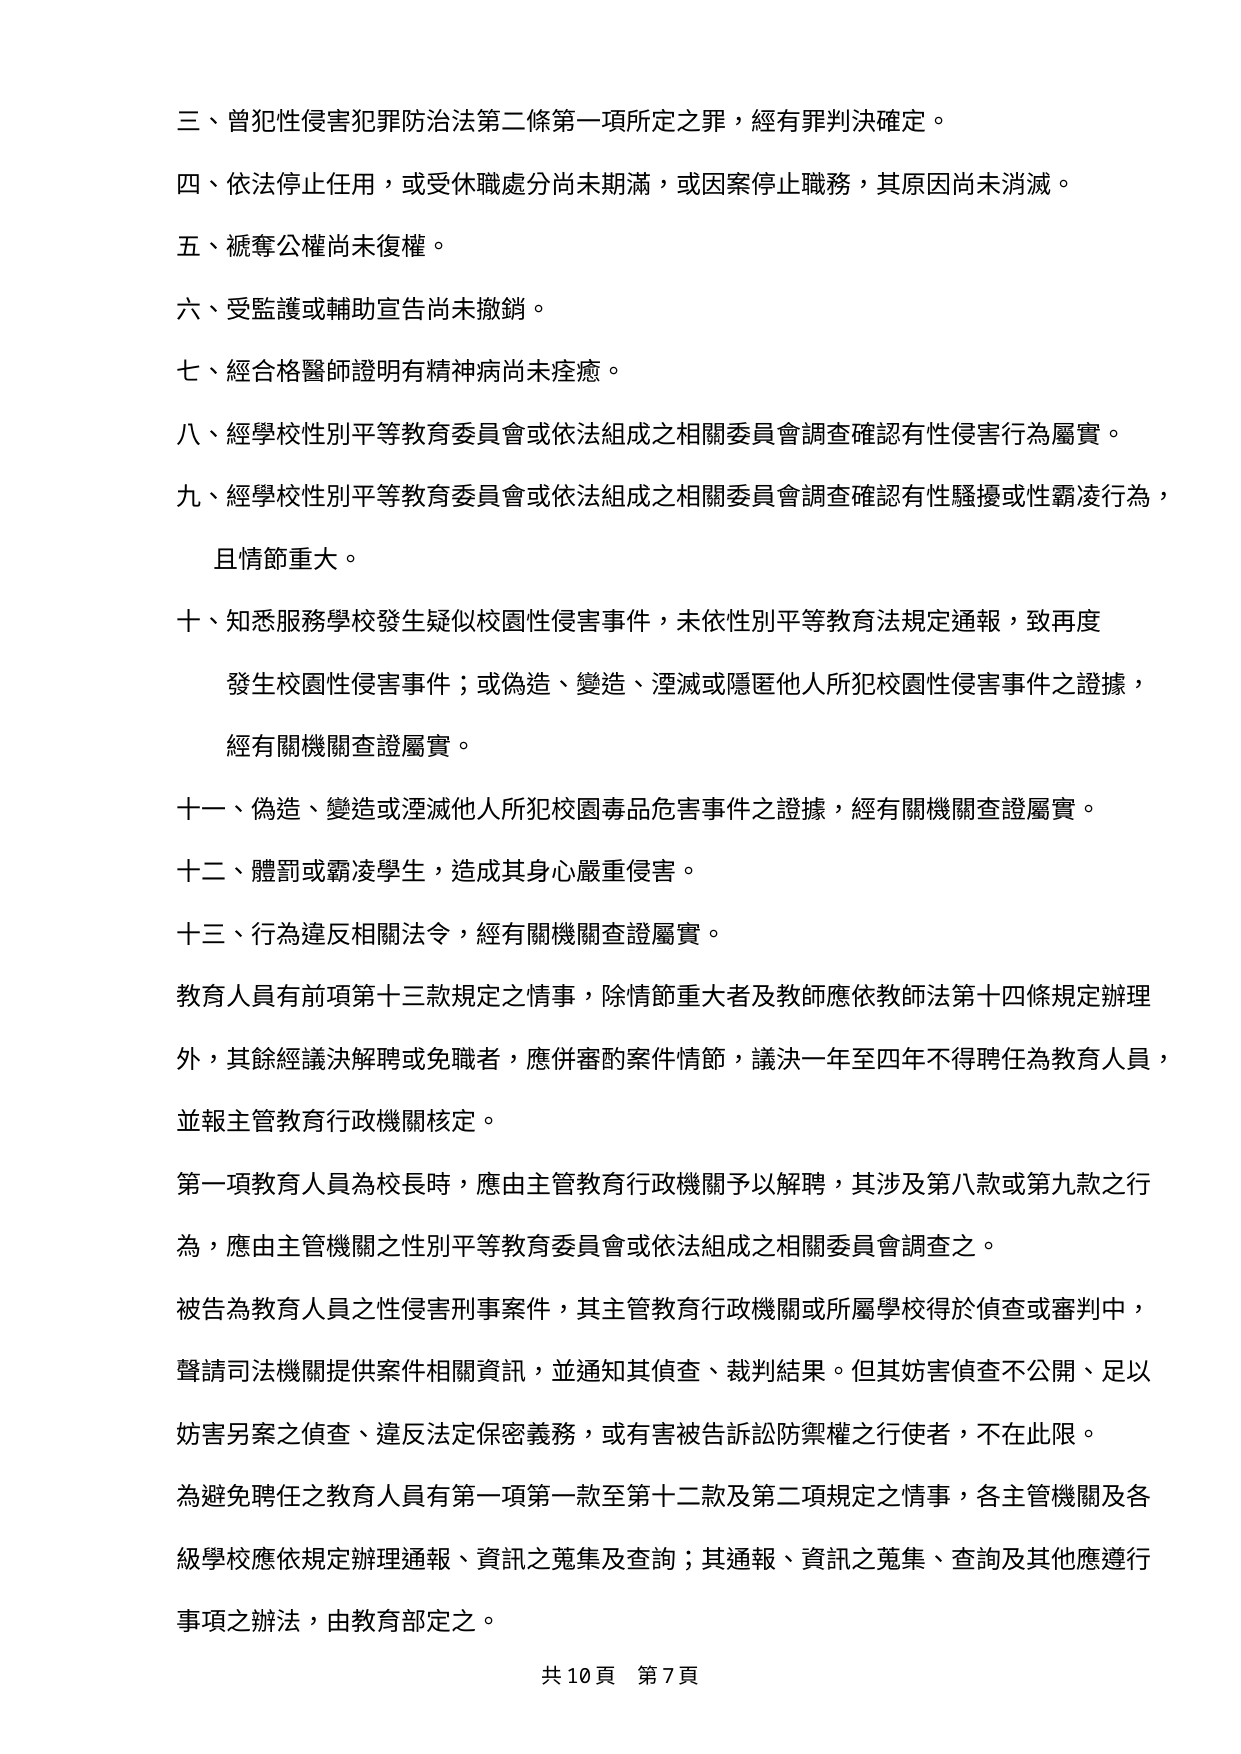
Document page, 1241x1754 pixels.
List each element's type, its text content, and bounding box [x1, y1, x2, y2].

text 六、受監護或輔助宣告尚未撤銷。 [89, 266, 1152, 328]
text 九、經學校性別平等教育委員會或依法組成之相關委員會調查確認有性騷擾或性霸凌行為，且情節重大。 [176, 453, 1152, 578]
text 八、經學校性別平等教育委員會或依法組成之相關委員會調查確認有性侵害行為屬實。 [176, 391, 1152, 453]
text 七、經合格醫師證明有精神病尚未痊癒。 [89, 328, 1152, 391]
text 教育人員有前項第十三款規定之情事，除情節重大者及教師應依教師法第十四條規定辦理外，其餘經議決解聘或免職者，應併審酌案件情節，議決一年至四年不得聘任為教育人員，並報主管教育行政機關核定。 [176, 953, 1152, 1141]
text 十一、偽造、變造或湮滅他人所犯校園毒品危害事件之證據，經有關機關查證屬實。 [89, 766, 1152, 828]
text 十二、體罰或霸凌學生，造成其身心嚴重侵害。 [89, 828, 1152, 891]
text 十三、行為違反相關法令，經有關機關查證屬實。 [89, 891, 1152, 953]
text 為避免聘任之教育人員有第一項第一款至第十二款及第二項規定之情事，各主管機關及各級學校應依規定辦理通報、資訊之蒐集及查詢；其通報、資訊之蒐集、查詢及其他應遵行事項之辦法，由教育部定之。 [176, 1453, 1152, 1641]
text 五、褫奪公權尚未復權。 [89, 203, 1152, 266]
text 第一項教育人員為校長時，應由主管教育行政機關予以解聘，其涉及第八款或第九款之行為，應由主管機關之性別平等教育委員會或依法組成之相關委員會調查之。 [176, 1141, 1152, 1266]
text 三、曾犯性侵害犯罪防治法第二條第一項所定之罪，經有罪判決確定。 [89, 78, 1152, 141]
text 被告為教育人員之性侵害刑事案件，其主管教育行政機關或所屬學校得於偵查或審判中，聲請司法機關提供案件相關資訊，並通知其偵查、裁判結果。但其妨害偵查不公開、足以妨害另案之偵查、違反法定保密義務，或有害被告訴訟防禦權之行使者，不在此限。 [176, 1266, 1152, 1453]
text 十、知悉服務學校發生疑似校園性侵害事件，未依性別平等教育法規定通報，致再度 [101, 578, 1152, 641]
text 發生校園性侵害事件；或偽造、變造、湮滅或隱匿他人所犯校園性侵害事件之證據，經有關機關查證屬實。 [226, 641, 1152, 766]
text 四、依法停止任用，或受休職處分尚未期滿，或因案停止職務，其原因尚未消滅。 [89, 141, 1152, 203]
